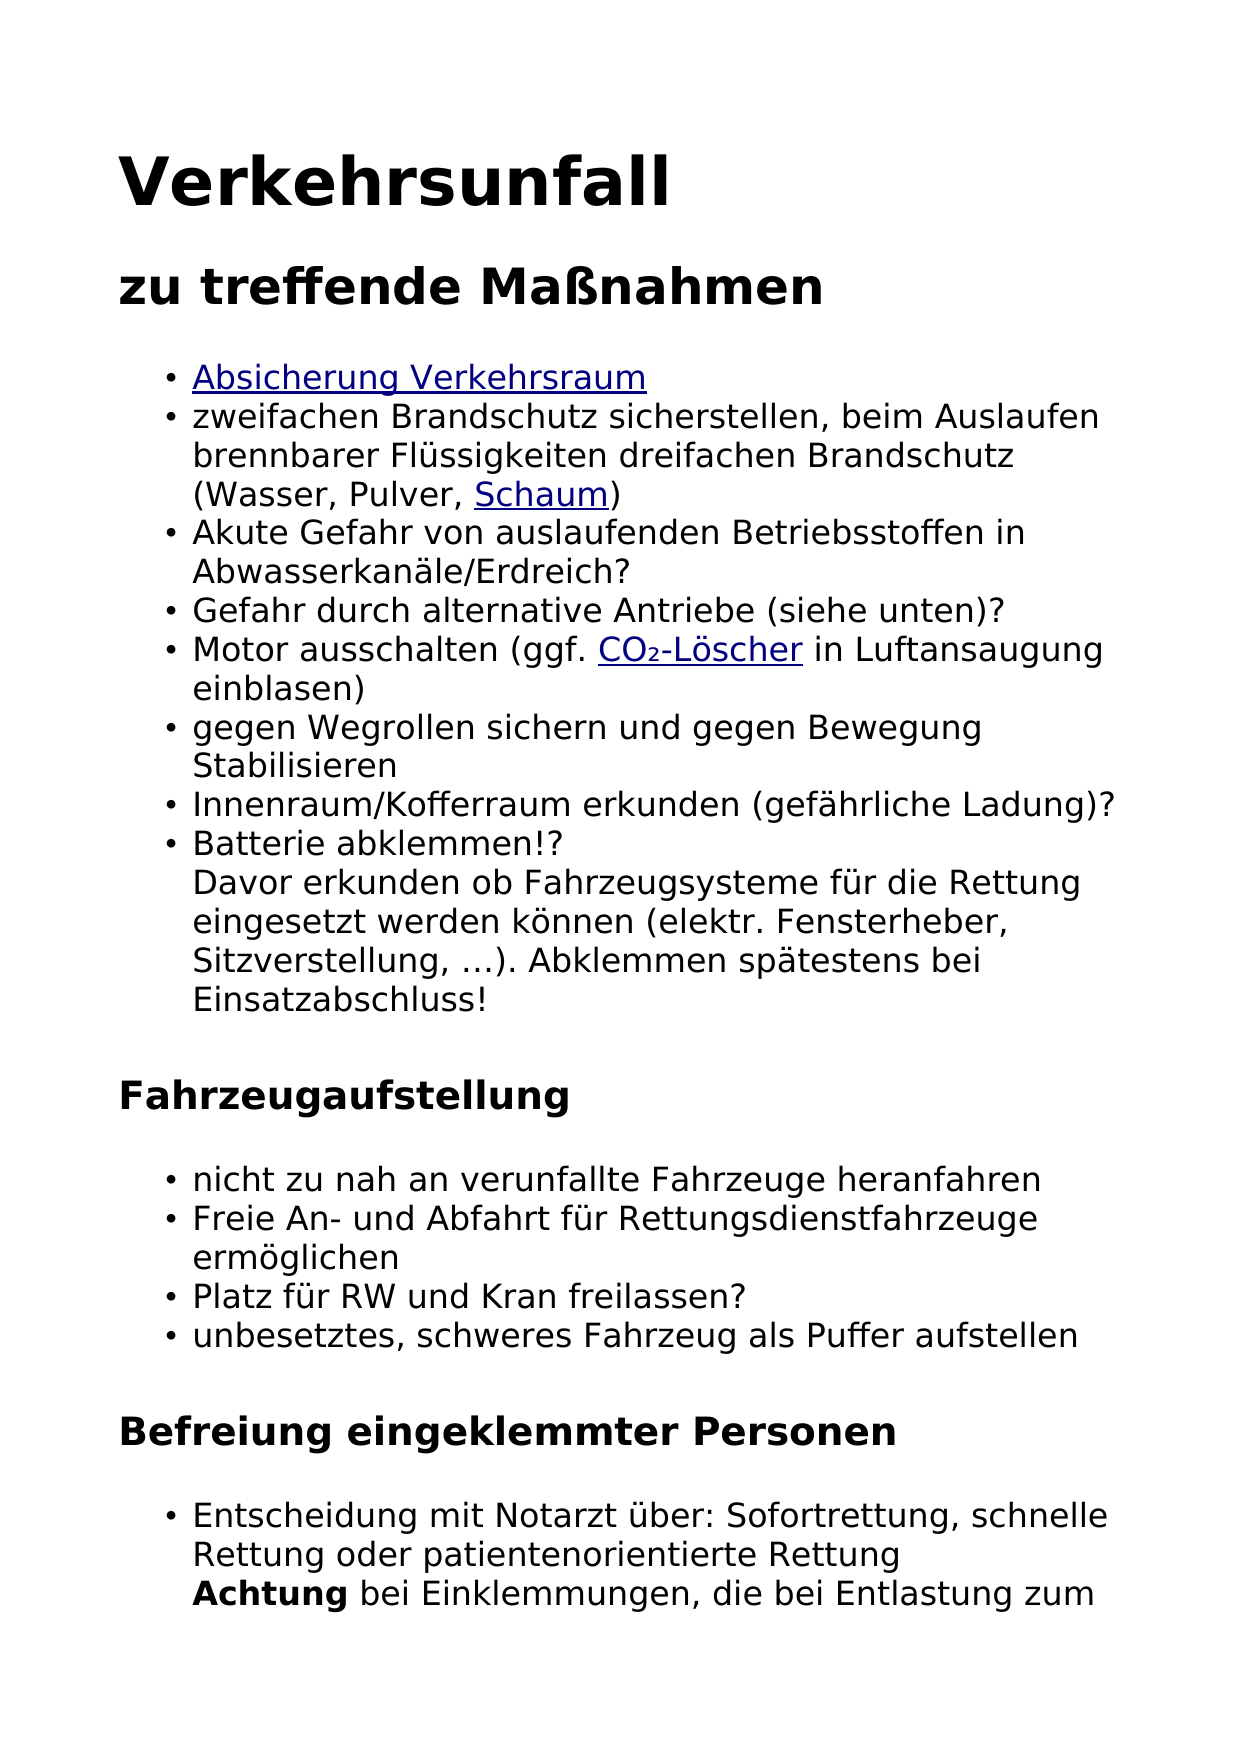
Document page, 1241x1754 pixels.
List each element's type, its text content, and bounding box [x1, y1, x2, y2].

list Freie An- und Abfahrt für Rettungsdienstfahrzeuge ermöglichen [177, 1199, 1122, 1277]
list zweifachen Brandschutz sicherstellen, beim Auslaufen brennbarer Flüssigkeiten dreifachen Brandschutz (Wasser, Pulver, Schaum) [177, 397, 1122, 514]
list Akute Gefahr von auslaufenden Betriebsstoffen in Abwasserkanäle/Erdreich? [177, 514, 1122, 592]
subtitle Befreiung eingeklemmter Personen [118, 1409, 1122, 1454]
list unbesetztes, schweres Fahrzeug als Puffer aufstellen [177, 1316, 1122, 1355]
list Motor ausschalten (ggf. CO₂-Löscher in Luftansaugung einblasen) [177, 630, 1122, 708]
list Absicherung Verkehrsraum [177, 358, 1122, 397]
list gegen Wegrollen sichern und gegen Bewegung Stabilisieren [177, 708, 1122, 786]
subtitle Fahrzeugaufstellung [118, 1073, 1122, 1119]
list Gefahr durch alternative Antriebe (siehe unten)? [177, 592, 1122, 630]
subtitle zu treffende Maßnahmen [118, 258, 1122, 316]
list Batterie abklemmen!? Davor erkunden ob Fahrzeugsysteme für die Rettung eingesetzt werden können (elektr. Fensterheber, Sitzverstellung, …). Abklemmen spätestens bei Einsatzabschluss! [177, 825, 1122, 1019]
list nicht zu nah an verunfallte Fahrzeuge heranfahren [177, 1161, 1122, 1199]
list Entscheidung mit Notarzt über: Sofortrettung, schnelle Rettung oder patientenorientierte Rettung Achtung bei Einklemmungen, die bei Entlastung zum [177, 1497, 1122, 1613]
list Platz für RW und Kran freilassen? [177, 1277, 1122, 1316]
list Innenraum/Kofferraum erkunden (gefährliche Ladung)? [177, 786, 1122, 825]
subtitle Verkehrsunfall [118, 143, 1122, 221]
